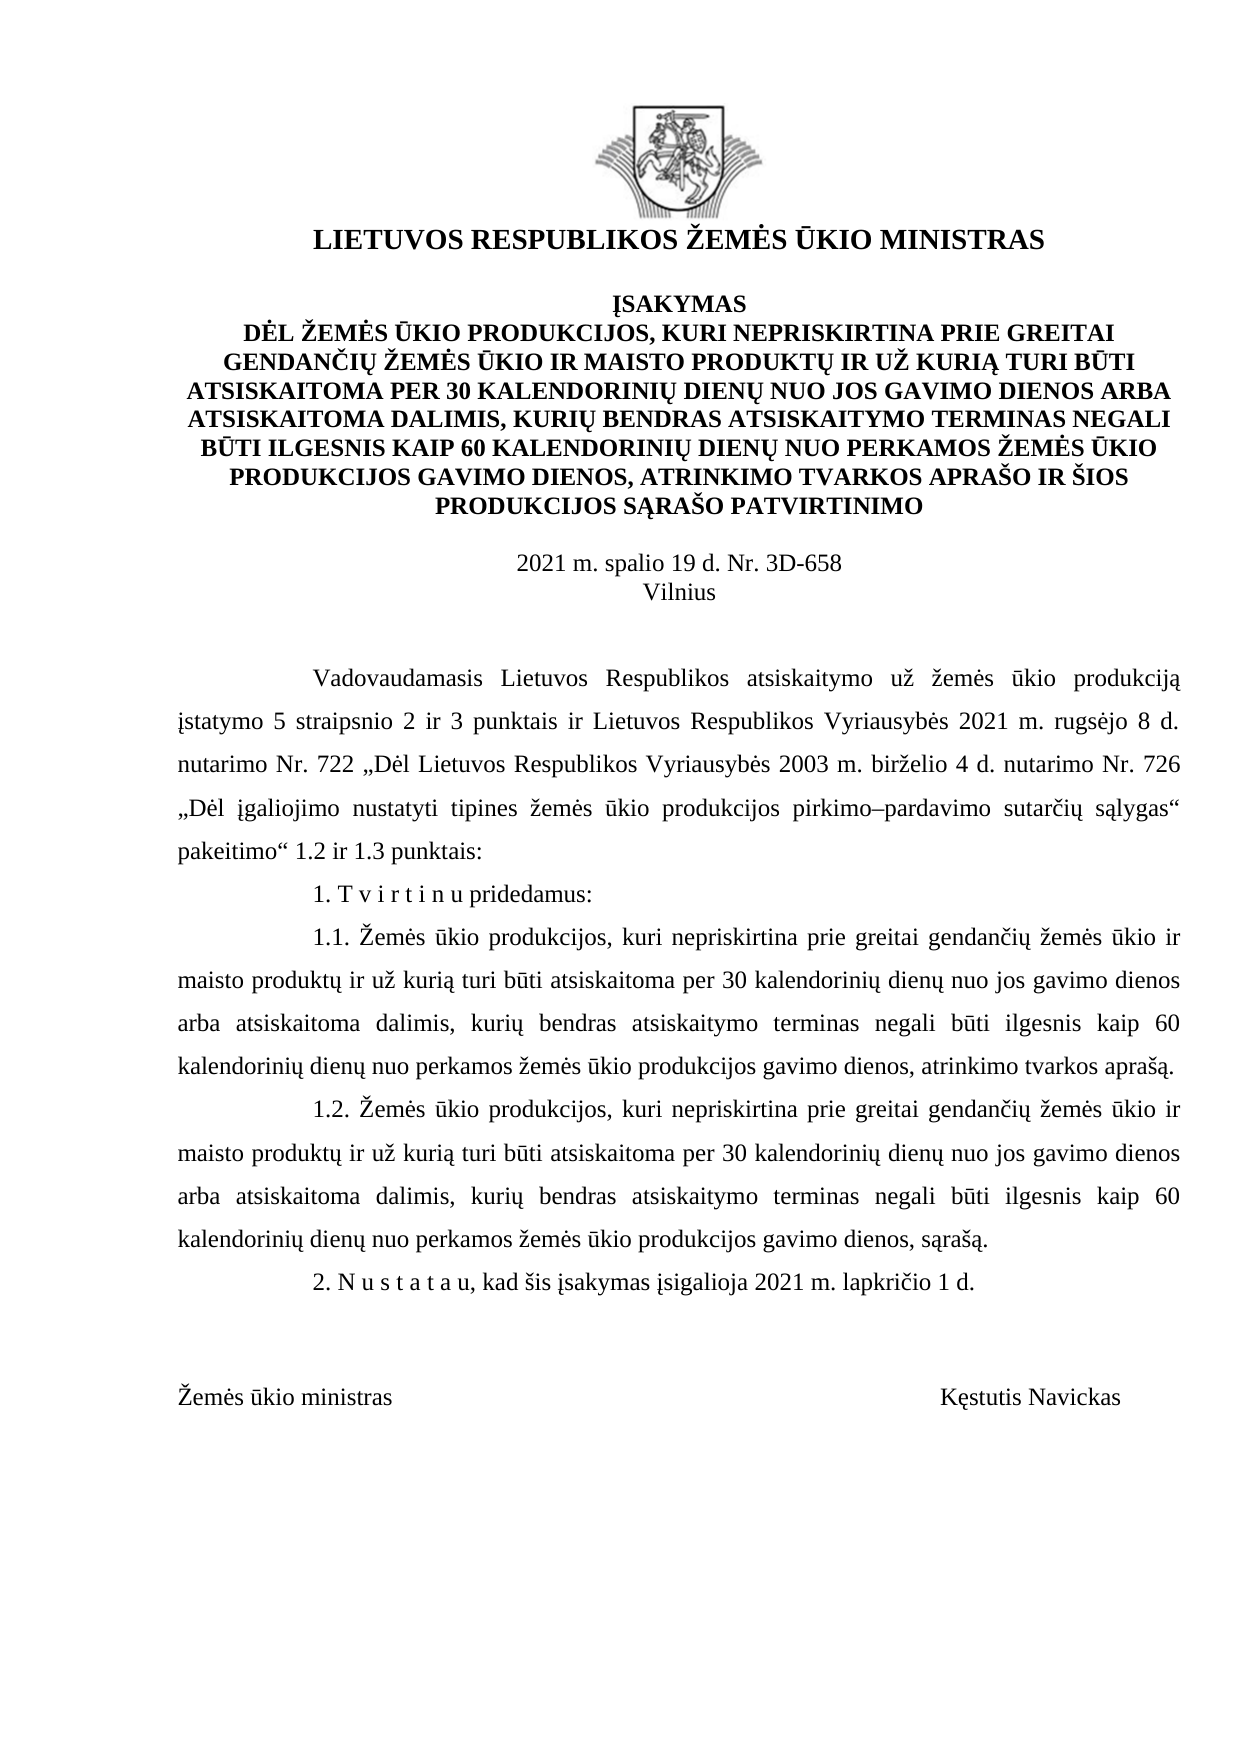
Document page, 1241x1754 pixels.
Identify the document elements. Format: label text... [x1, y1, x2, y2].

text Žemės ūkio ministras Kęstutis Navickas [177, 1382, 1181, 1411]
text LIETUVOS RESPUBLIKOS ŽEMĖS ŪKIO MINISTRAS [177, 222, 1181, 256]
text DĖL žemės ūkio produkcijos, KURI NEPRISKIRTINA PRIE GREITAI GENDANČIŲ ŽEMĖS ŪKIO IR MAISTO PRODUKTŲ IR UŽ KURIĄ TURI BŪTI ATSISKAITOMA PER 30 KALENDORINIŲ DIENŲ NUO JOS GAVIMO DIENOS ARBA ATSISKAITOMA DALIMIS, KURIŲ BENDRAS ATSISKAITYMO TERMINAS NEGALI BŪTI ILGESNIS KAIP 60 KALENDORINIŲ DIENŲ NUO PERKAMOS ŽEMĖS ŪKIO PRODUKCIJOS GAVIMO DIENOS, ATRINKIMO TVARKOS APRAŠO IR ŠIOS PRODUKCIJOS SĄRAŠO PATVIRTINIMO [177, 318, 1181, 519]
text Vadovaudamasis Lietuvos Respublikos atsiskaitymo už žemės ūkio produkciją įstatymo 5 straipsnio 2 ir 3 punktais ir Lietuvos Respublikos Vyriausybės 2021 m. rugsėjo 8 d. nutarimo Nr. 722 „Dėl Lietuvos Respublikos Vyriausybės 2003 m. birželio 4 d. nutarimo Nr. 726 „Dėl įgaliojimo nustatyti tipines žemės ūkio produkcijos pirkimo–pardavimo sutarčių sąlygas“ pakeitimo“ 1.2 ir 1.3 punktais: [177, 663, 1181, 864]
text 1.2. Žemės ūkio produkcijos, kuri nepriskirtina prie greitai gendančių žemės ūkio ir maisto produktų ir už kurią turi būti atsiskaitoma per 30 kalendorinių dienų nuo jos gavimo dienos arba atsiskaitoma dalimis, kurių bendras atsiskaitymo terminas negali būti ilgesnis kaip 60 kalendorinių dienų nuo perkamos žemės ūkio produkcijos gavimo dienos, sąrašą. [177, 1094, 1181, 1253]
text 2. N u s t a t a u, kad šis įsakymas įsigalioja 2021 m. lapkričio 1 d. [177, 1267, 1181, 1296]
text 1.1. Žemės ūkio produkcijos, kuri nepriskirtina prie greitai gendančių žemės ūkio ir maisto produktų ir už kurią turi būti atsiskaitoma per 30 kalendorinių dienų nuo jos gavimo dienos arba atsiskaitoma dalimis, kurių bendras atsiskaitymo terminas negali būti ilgesnis kaip 60 kalendorinių dienų nuo perkamos žemės ūkio produkcijos gavimo dienos, atrinkimo tvarkos aprašą. [177, 922, 1181, 1080]
text 2021 m. spalio 19 d. Nr. 3D-658 [177, 548, 1181, 577]
text 1. T v i r t i n u pridedamus: [177, 879, 1181, 908]
text ĮSAKYMAS [177, 289, 1181, 318]
text Vilnius [177, 577, 1181, 606]
